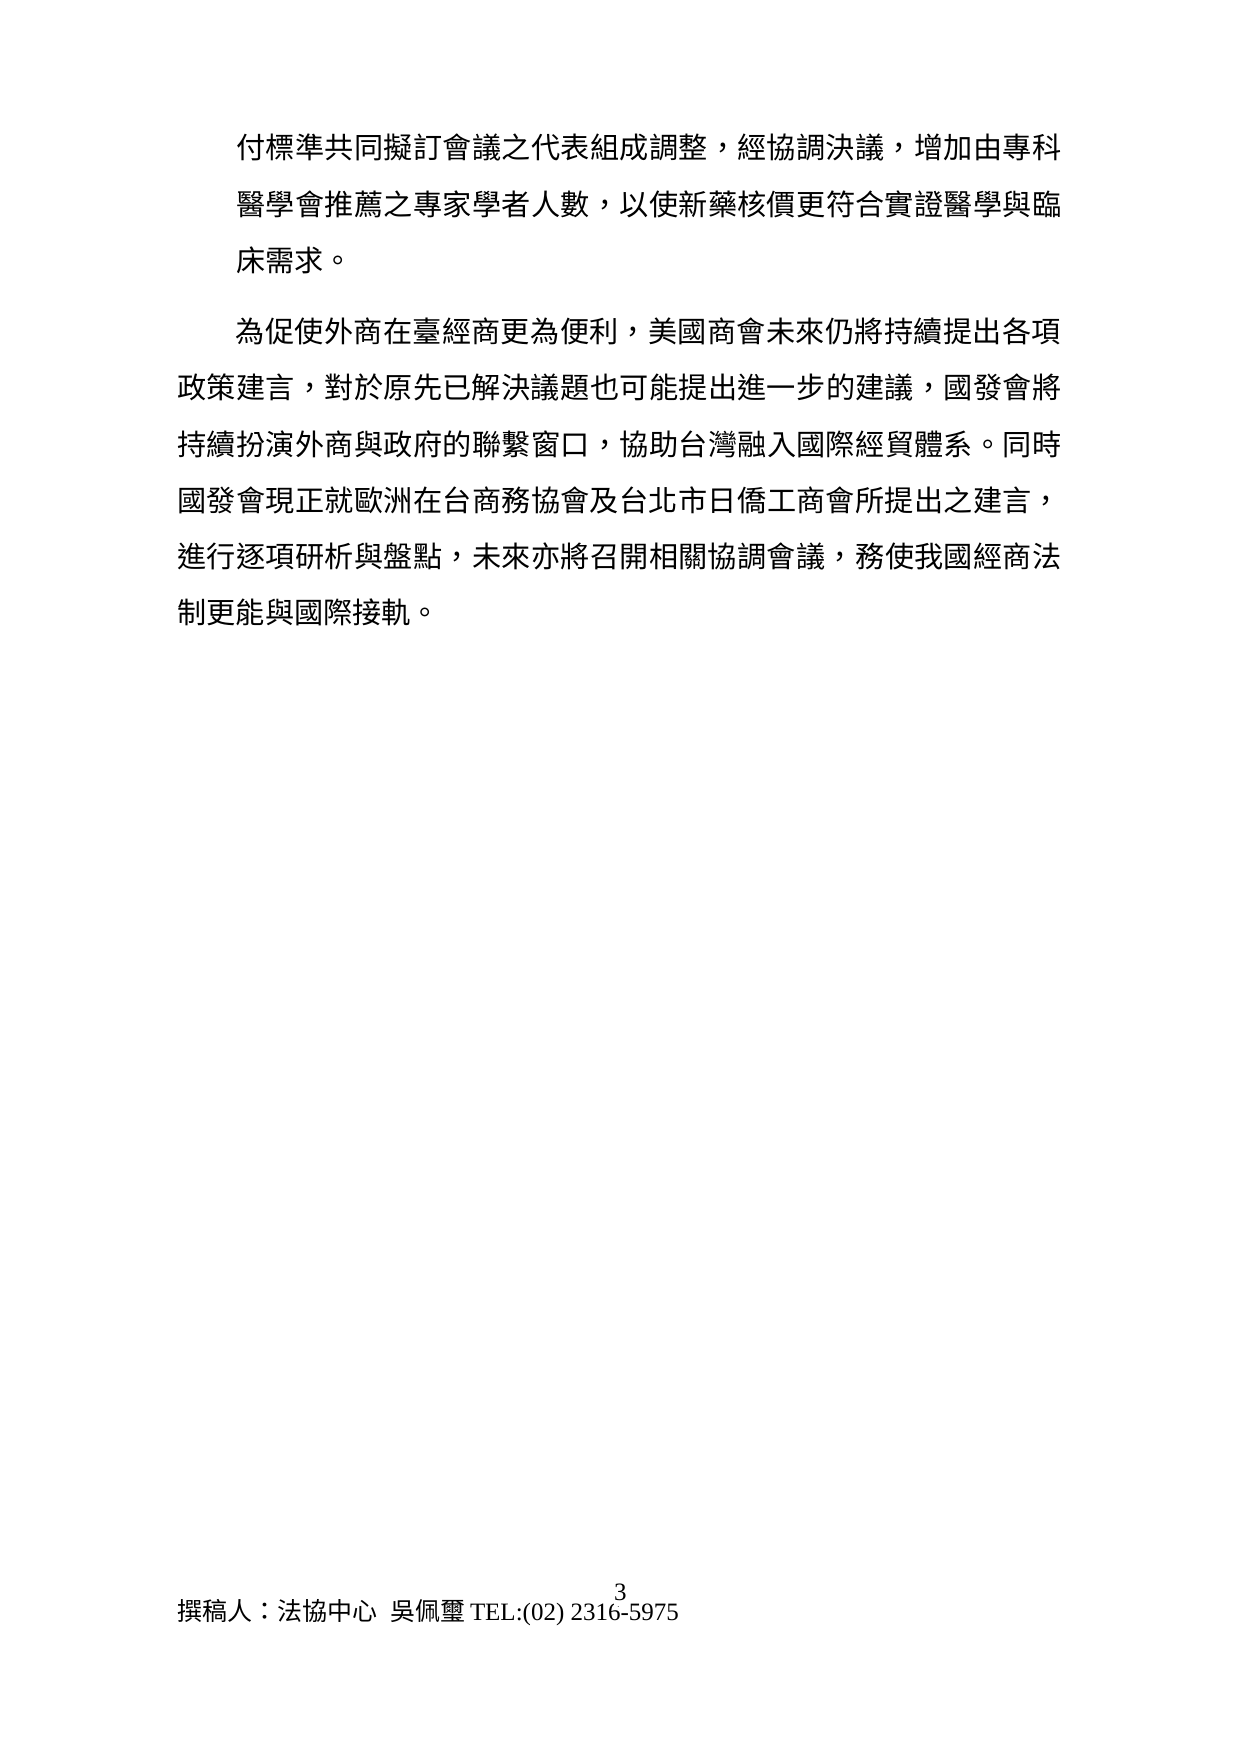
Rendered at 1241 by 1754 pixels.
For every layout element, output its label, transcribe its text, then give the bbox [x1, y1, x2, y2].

text 付標準共同擬訂會議之代表組成調整，經協調決議，增加由專科醫學會推薦之專家學者人數，以使新藥核價更符合實證醫學與臨床需求。 [177, 114, 1063, 283]
text 為促使外商在臺經商更為便利，美國商會未來仍將持續提出各項政策建言，對於原先已解決議題也可能提出進一步的建議，國發會將持續扮演外商與政府的聯繫窗口，協助台灣融入國際經貿體系。同時，國發會現正就歐洲在台商務協會及台北市日僑工商會所提出之建言，進行逐項研析與盤點，未來亦將召開相關協調會議，務使我國經商法制更能與國際接軌。 [177, 298, 1063, 635]
